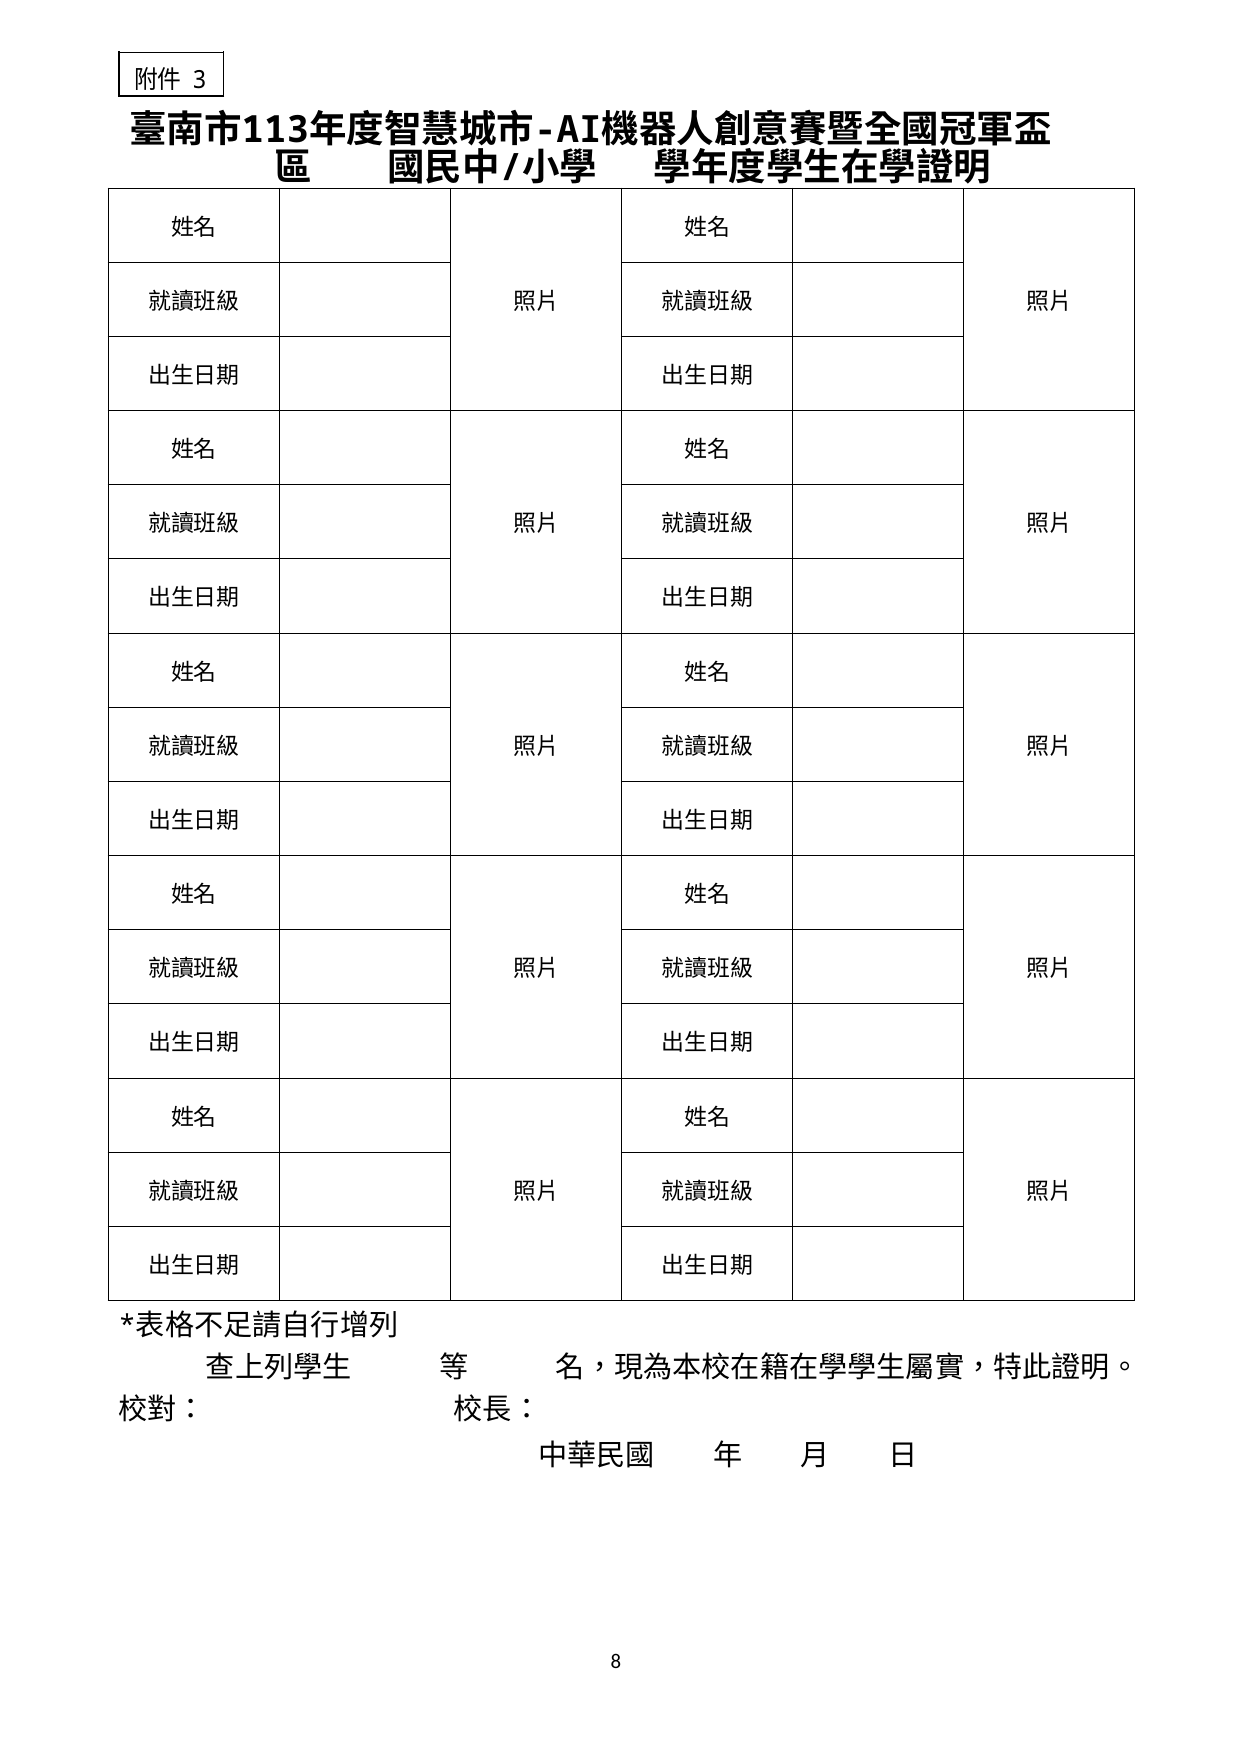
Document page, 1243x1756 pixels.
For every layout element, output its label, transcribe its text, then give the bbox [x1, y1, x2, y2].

text 校對： 校長： [118, 1386, 1124, 1428]
table_cell 姓名 [109, 1079, 279, 1152]
text 查上列學生 等 名，現為本校在籍在學學生屬實，特此證明。 [118, 1343, 1124, 1386]
table_cell 就讀班級 [109, 930, 279, 1003]
table_cell 照片 [451, 1079, 621, 1300]
table_cell 照片 [964, 856, 1134, 1077]
table_cell [280, 1153, 450, 1226]
table_cell 出生日期 [622, 1004, 792, 1077]
table_cell [280, 263, 450, 336]
table_cell [793, 1004, 963, 1077]
text 臺南市113年度智慧城市-AI機器人創意賽暨全國冠軍盃 [118, 112, 1124, 150]
table_cell [280, 782, 450, 855]
table_cell 出生日期 [109, 1227, 279, 1300]
table_cell 姓名 [622, 411, 792, 484]
table_cell 就讀班級 [109, 485, 279, 558]
table_cell 就讀班級 [109, 708, 279, 781]
table_cell [793, 485, 963, 558]
table_cell [793, 559, 963, 632]
text *表格不足請自行增列 [118, 1301, 1124, 1343]
table_cell [280, 856, 450, 929]
table_cell 就讀班級 [109, 263, 279, 336]
table_header [280, 189, 450, 262]
table_cell [280, 930, 450, 1003]
table_cell [793, 1079, 963, 1152]
table_cell 姓名 [109, 856, 279, 929]
table_cell [793, 856, 963, 929]
table_cell 姓名 [622, 634, 792, 707]
table_cell 出生日期 [622, 559, 792, 632]
table_cell 姓名 [109, 411, 279, 484]
table_cell [280, 634, 450, 707]
table_cell 就讀班級 [622, 708, 792, 781]
table_cell 就讀班級 [622, 1153, 792, 1226]
text 區 國民中/小學 學年度學生在學證明 [118, 150, 1124, 187]
table_cell 照片 [451, 634, 621, 855]
table_cell [280, 1227, 450, 1300]
table_cell [280, 1079, 450, 1152]
table_cell [280, 1004, 450, 1077]
table_cell [280, 708, 450, 781]
table_header 姓名 [622, 189, 792, 262]
table_cell 出生日期 [109, 337, 279, 410]
table_cell 照片 [964, 1079, 1134, 1300]
table_cell [280, 411, 450, 484]
table_cell 姓名 [622, 1079, 792, 1152]
table_cell [793, 930, 963, 1003]
table_cell [280, 485, 450, 558]
table_cell 出生日期 [622, 1227, 792, 1300]
table_header [793, 189, 963, 262]
table_cell 出生日期 [109, 782, 279, 855]
table_cell 就讀班級 [622, 263, 792, 336]
table_cell 出生日期 [622, 782, 792, 855]
table_cell [793, 634, 963, 707]
table_cell 就讀班級 [109, 1153, 279, 1226]
table_cell 就讀班級 [622, 930, 792, 1003]
table_cell 照片 [451, 411, 621, 632]
table_cell [793, 1227, 963, 1300]
table_cell 出生日期 [109, 1004, 279, 1077]
table_cell 出生日期 [109, 559, 279, 632]
table_cell [793, 337, 963, 410]
table_cell 姓名 [109, 634, 279, 707]
table_cell 照片 [964, 634, 1134, 855]
table_cell [280, 337, 450, 410]
table_cell [793, 782, 963, 855]
table_cell [280, 559, 450, 632]
table_cell 照片 [964, 411, 1134, 632]
table_cell [793, 263, 963, 336]
table_header 照片 [964, 189, 1134, 410]
table_cell [793, 708, 963, 781]
subtitle 中華民國 年 月 日 [118, 1434, 1124, 1473]
table_cell 就讀班級 [622, 485, 792, 558]
table_cell 姓名 [622, 856, 792, 929]
table_cell [793, 411, 963, 484]
text 附件 3 [134, 59, 223, 95]
table_cell [793, 1153, 963, 1226]
table_cell 出生日期 [622, 337, 792, 410]
table_header 姓名 [109, 189, 279, 262]
table_header 照片 [451, 189, 621, 410]
table_cell 照片 [451, 856, 621, 1077]
